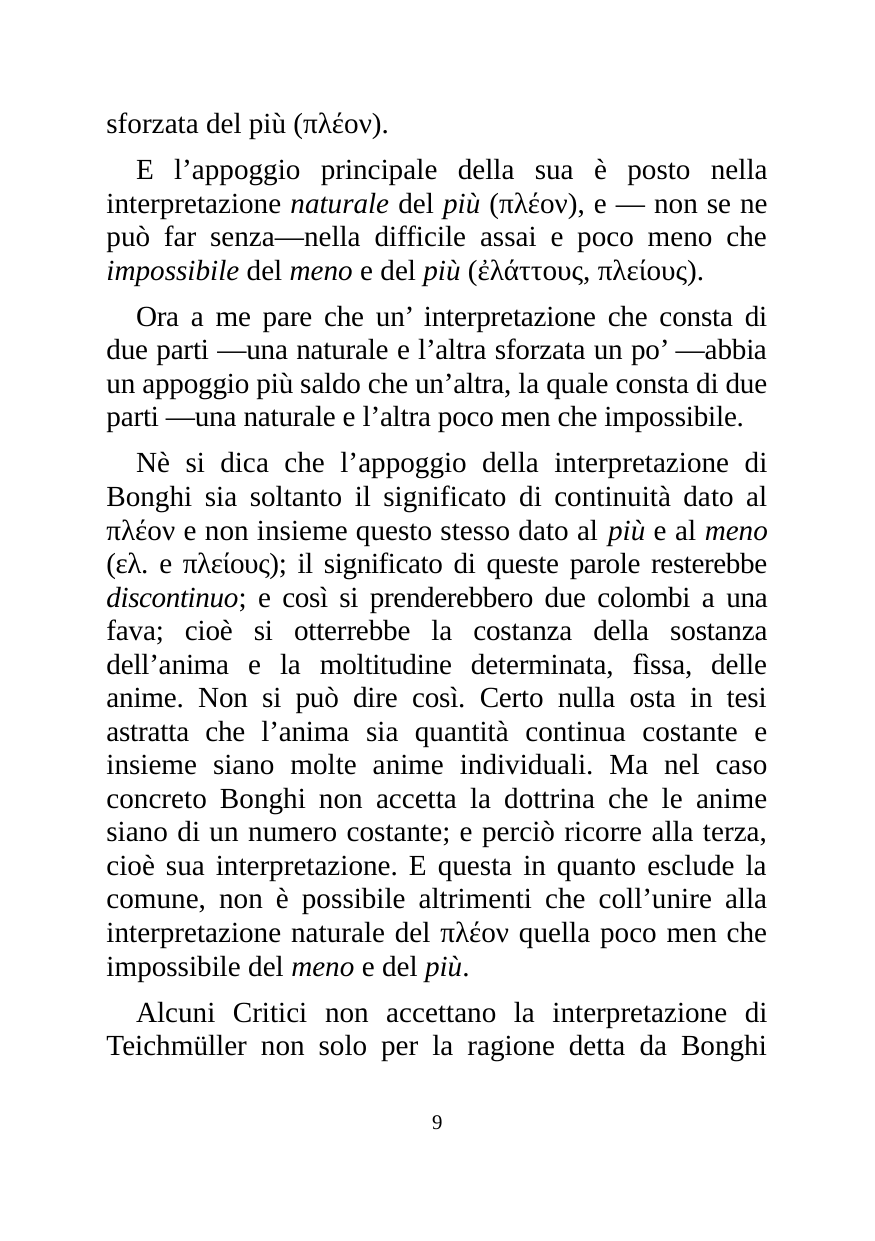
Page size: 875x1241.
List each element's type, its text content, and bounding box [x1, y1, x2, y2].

text Alcuni Critici non accettano la interpretazione di Teichmüller non solo per la ragione detta da Bonghi [106, 995, 768, 1062]
text Nè si dica che l’appoggio della interpretazione di Bonghi sia soltanto il significato di continuità dato al πλέον e non insieme questo stesso dato al più e al meno (ελ. e πλείους); il significato di queste parole resterebbe discontinuo; e così si prenderebbero due colombi a una fava; cioè si otterrebbe la costanza della sostanza dell’anima e la moltitudine determinata, fìssa, delle anime. Non si può dire così. Certo nulla osta in tesi astratta che l’anima sia quantità continua costante e insieme siano molte anime individuali. Ma nel caso concreto Bonghi non accetta la dottrina che le anime siano di un numero costante; e perciò ricorre alla terza, cioè sua interpretazione. E questa in quanto esclude la comune, non è possibile altrimenti che coll’unire alla interpretazione naturale del πλέον quella poco men che impossibile del meno e del più. [106, 446, 768, 982]
text sforzata del più (πλέον). [106, 106, 768, 140]
text Ora a me pare che un’ interpretazione che consta di due parti —una naturale e l’altra sforzata un po’ —abbia un appoggio più saldo che un’altra, la quale consta di due parti —una naturale e l’altra poco men che impossibile. [106, 299, 768, 433]
text E l’appoggio principale della sua è posto nella interpretazione naturale del più (πλέον), e — non se ne può far senza—nella difficile assai e poco meno che impossibile del meno e del più (ἐλάττους, πλείους). [106, 152, 768, 286]
